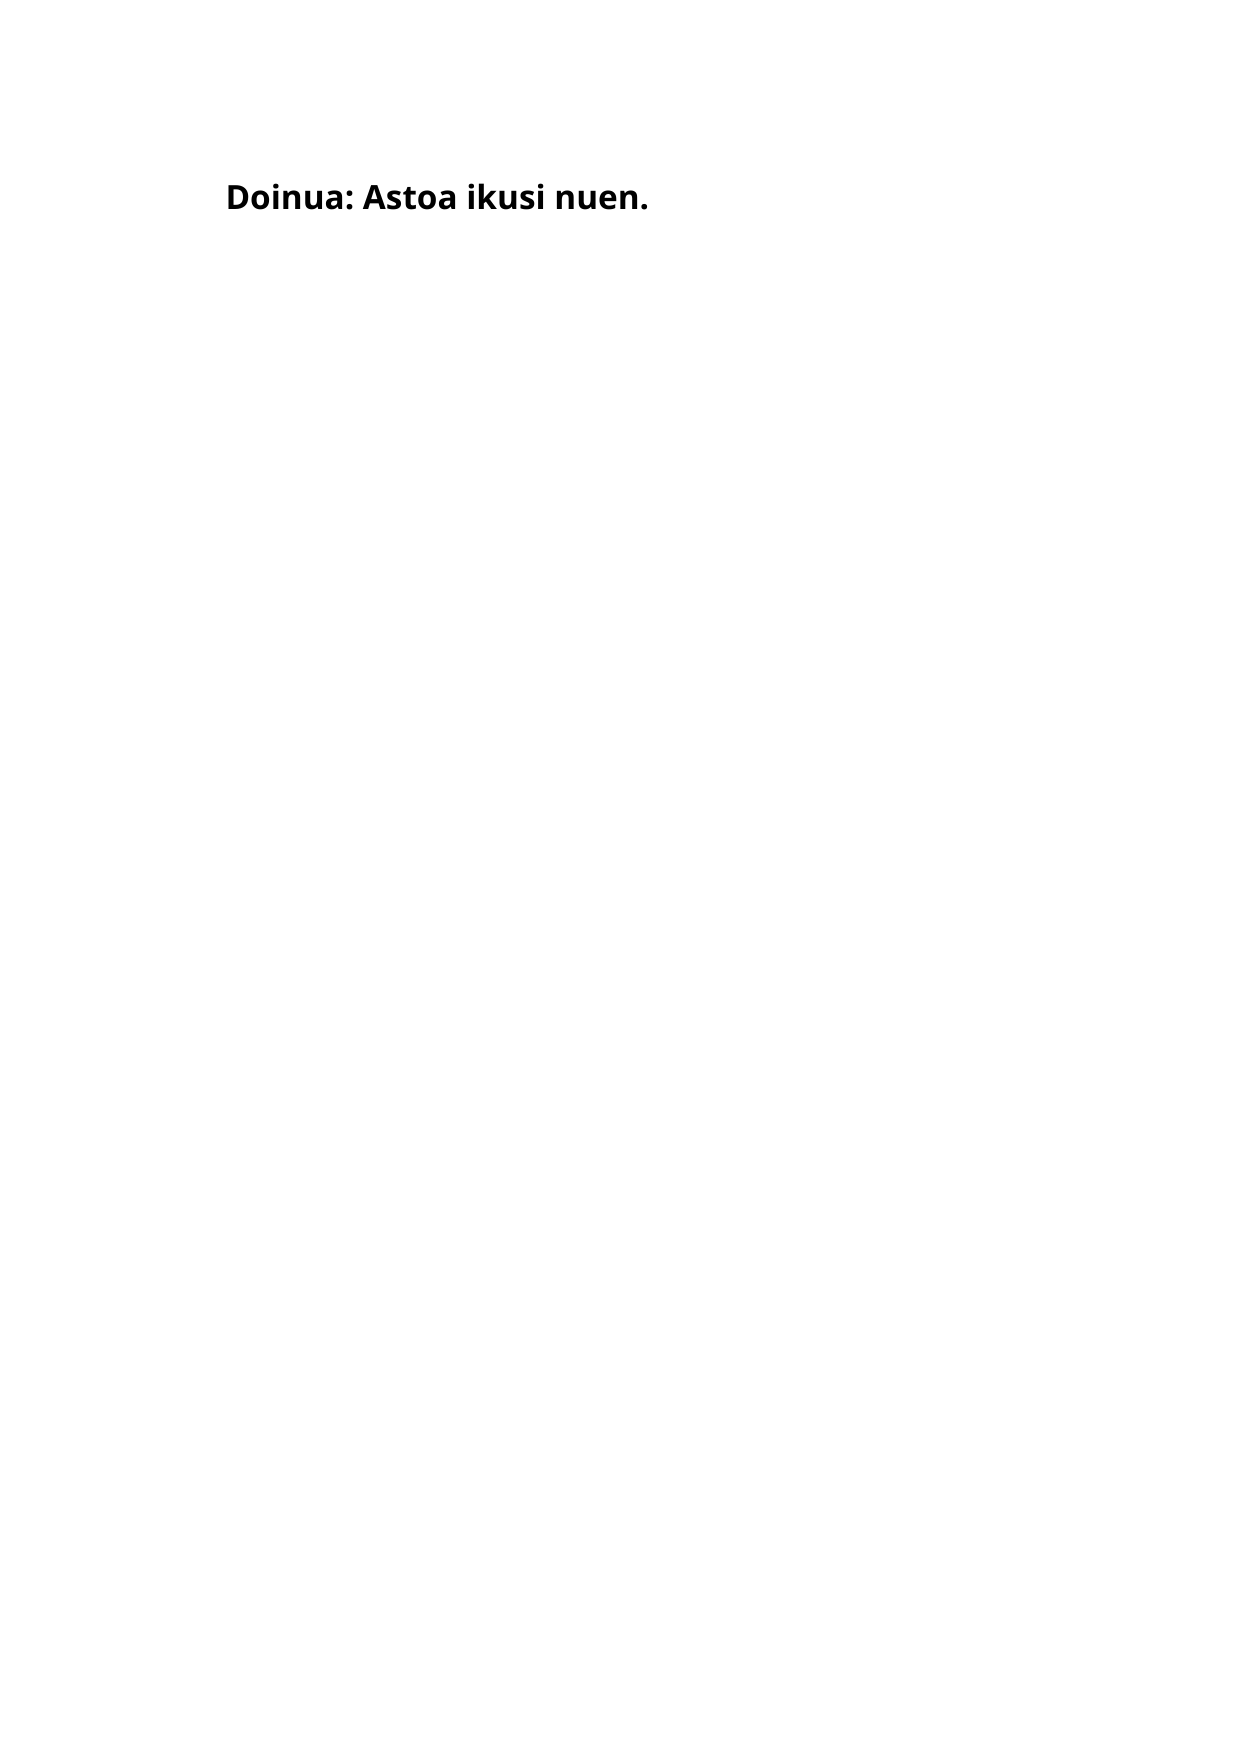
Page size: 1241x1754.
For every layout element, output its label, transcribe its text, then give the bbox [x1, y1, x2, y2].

text Doinua: Astoa ikusi nuen. [118, 169, 1122, 220]
